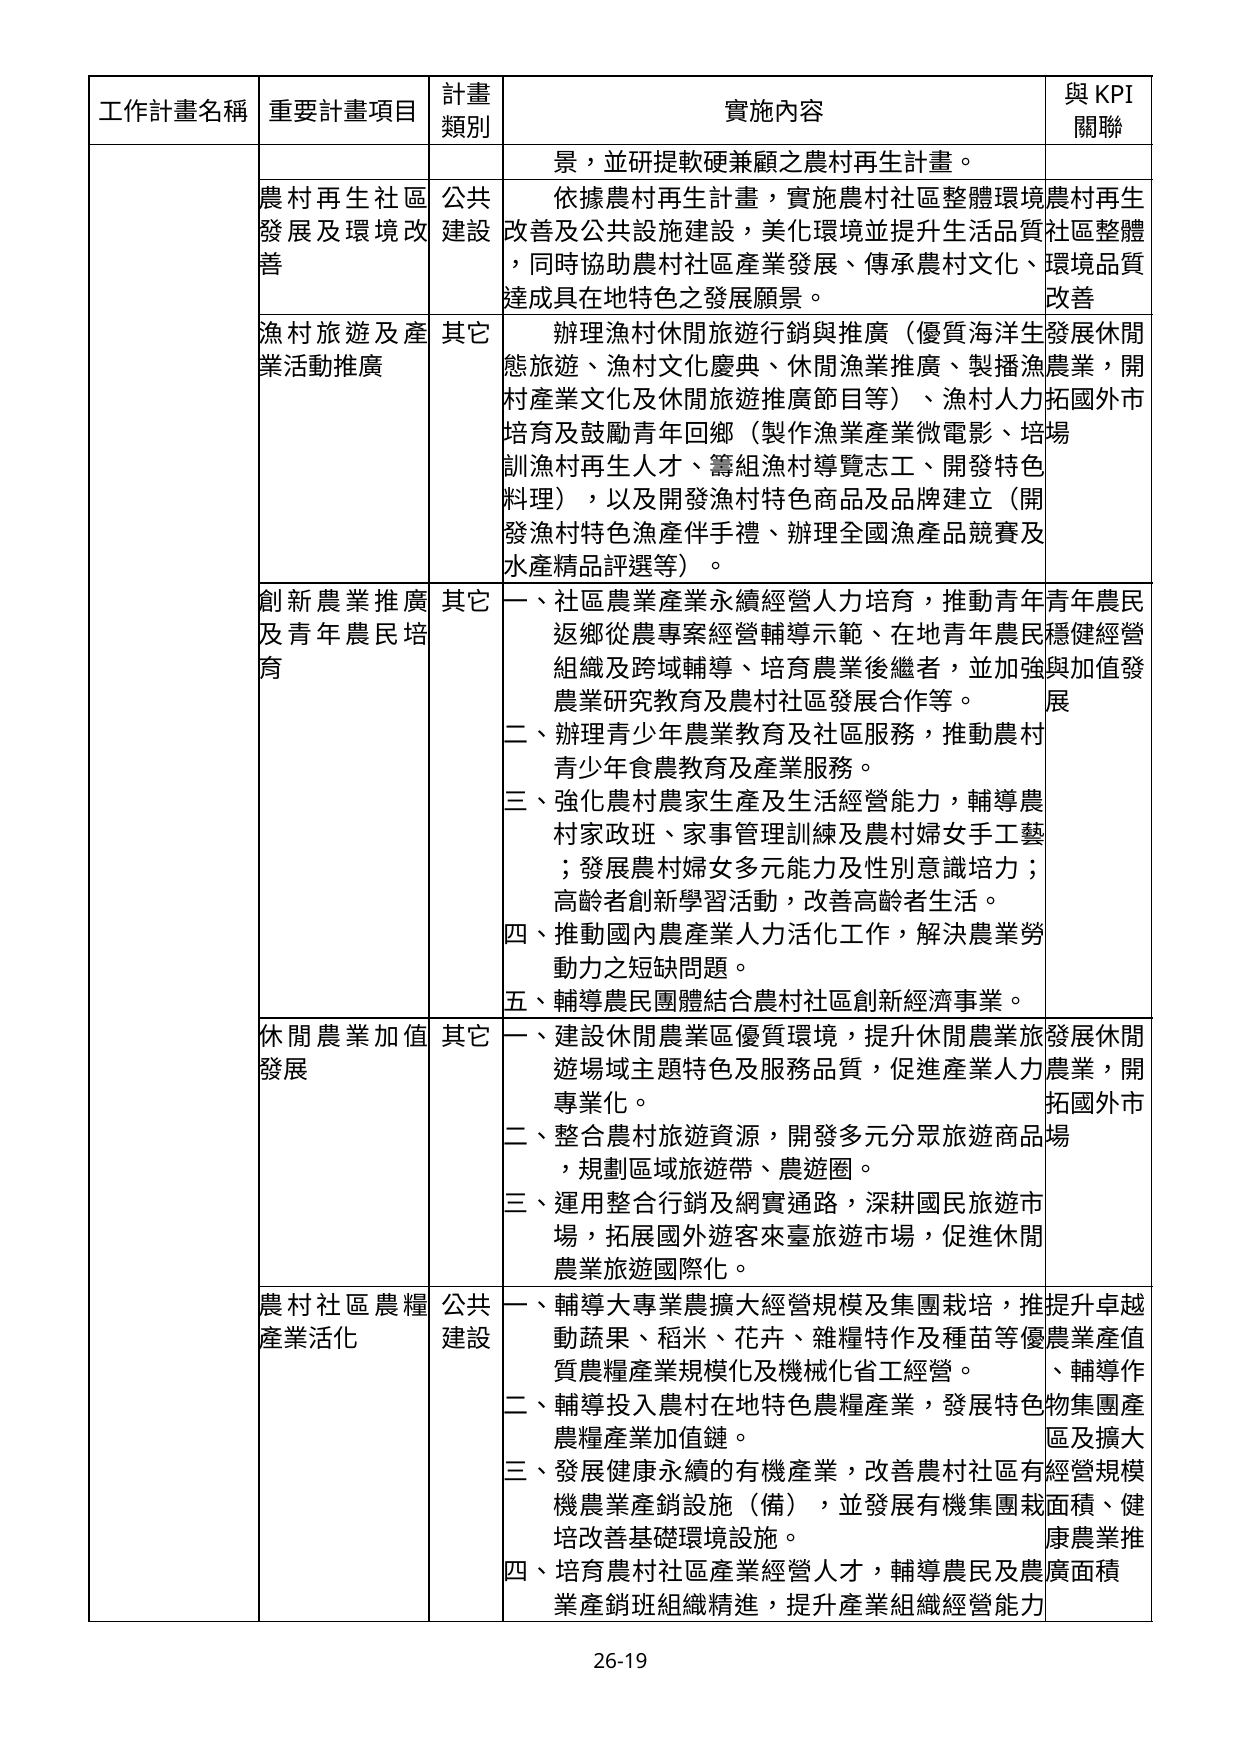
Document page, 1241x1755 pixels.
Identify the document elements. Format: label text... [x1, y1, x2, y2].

table_cell 其它 [430, 1019, 502, 1286]
table_cell 提升卓越農業產值、輔導作物集團產區及擴大經營規模面積、健康農業推廣面積 [1046, 1287, 1151, 1621]
table_cell [430, 145, 502, 178]
table_cell 辦理漁村休閒旅遊行銷與推廣（優質海洋生態旅遊、漁村文化慶典、休閒漁業推廣、製播漁村產業文化及休閒旅遊推廣節目等）、漁村人力培育及鼓勵青年回鄉（製作漁業產業微電影、培訓漁村再生人才、籌組漁村導覽志工、開發特色料理），以及開發漁村特色商品及品牌建立（開發漁村特色漁產伴手禮、辦理全國漁產品競賽及水產精品評選等）。 [504, 315, 1045, 582]
table_cell 公共建設 [430, 1287, 502, 1621]
table_cell 依據農村再生計畫，實施農村社區整體環境改善及公共設施建設，美化環境並提升生活品質，同時協助農村社區產業發展、傳承農村文化、達成具在地特色之發展願景。 [504, 180, 1045, 314]
table_header 實施內容 [504, 77, 1045, 143]
table_cell 公共建設 [430, 180, 502, 314]
table_cell 農村再生社區整體環境品質改善 [1046, 180, 1151, 314]
table_cell 發展休閒農業，開拓國外市場 [1046, 1019, 1151, 1286]
table_cell 休閒農業加值發展 [260, 1019, 428, 1286]
table_cell [1046, 145, 1151, 178]
table_cell 景，並研提軟硬兼顧之農村再生計畫。 [504, 145, 1045, 178]
table_cell 農村再生社區發展及環境改善 [260, 180, 428, 314]
table_cell 一、社區農業產業永續經營人力培育，推動青年返鄉從農專案經營輔導示範、在地青年農民組織及跨域輔導、培育農業後繼者，並加強農業研究教育及農村社區發展合作等。 二、辦理青少年農業教育及社區服務，推動農村青少年食農教育及產業服務。 三、強化農村農家生產及生活經營能力，輔導農村家政班、家事管理訓練及農村婦女手工藝；發展農村婦女多元能力及性別意識培力；高齡者創新學習活動，改善高齡者生活。 四、推動國內農產業人力活化工作，解決農業勞動力之短缺問題。 五、輔導農民團體結合農村社區創新經濟事業。 [504, 584, 1045, 1017]
table_cell 青年農民穩健經營與加值發展 [1046, 584, 1151, 1017]
table_cell 一、輔導大專業農擴大經營規模及集團栽培，推動蔬果、稻米、花卉、雜糧特作及種苗等優質農糧產業規模化及機械化省工經營。 二、輔導投入農村在地特色農糧產業，發展特色農糧產業加值鏈。 三、發展健康永續的有機產業，改善農村社區有機農業產銷設施（備），並發展有機集團栽培改善基礎環境設施。 四、培育農村社區產業經營人才，輔導農民及農業產銷班組織精進，提升產業組織經營能力 [504, 1287, 1045, 1621]
table_cell 發展休閒農業，開拓國外市場 [1046, 315, 1151, 582]
table_cell 創新農業推廣及青年農民培育 [260, 584, 428, 1017]
table_cell 農村社區農糧產業活化 [260, 1287, 428, 1621]
table_cell [90, 145, 258, 1621]
table_cell [260, 145, 428, 178]
table_header 與KPI 關聯 [1046, 77, 1151, 143]
table_cell 其它 [430, 584, 502, 1017]
table_header 重要計畫項目 [260, 77, 428, 143]
table_header 計畫類別 [430, 77, 502, 143]
table_header 工作計畫名稱 [90, 77, 258, 143]
table_cell 其它 [430, 315, 502, 582]
table_cell 漁村旅遊及產業活動推廣 [260, 315, 428, 582]
table_cell 一、建設休閒農業區優質環境，提升休閒農業旅遊場域主題特色及服務品質，促進產業人力專業化。 二、整合農村旅遊資源，開發多元分眾旅遊商品，規劃區域旅遊帶、農遊圈。 三、運用整合行銷及網實通路，深耕國民旅遊市場，拓展國外遊客來臺旅遊市場，促進休閒農業旅遊國際化。 [504, 1019, 1045, 1286]
